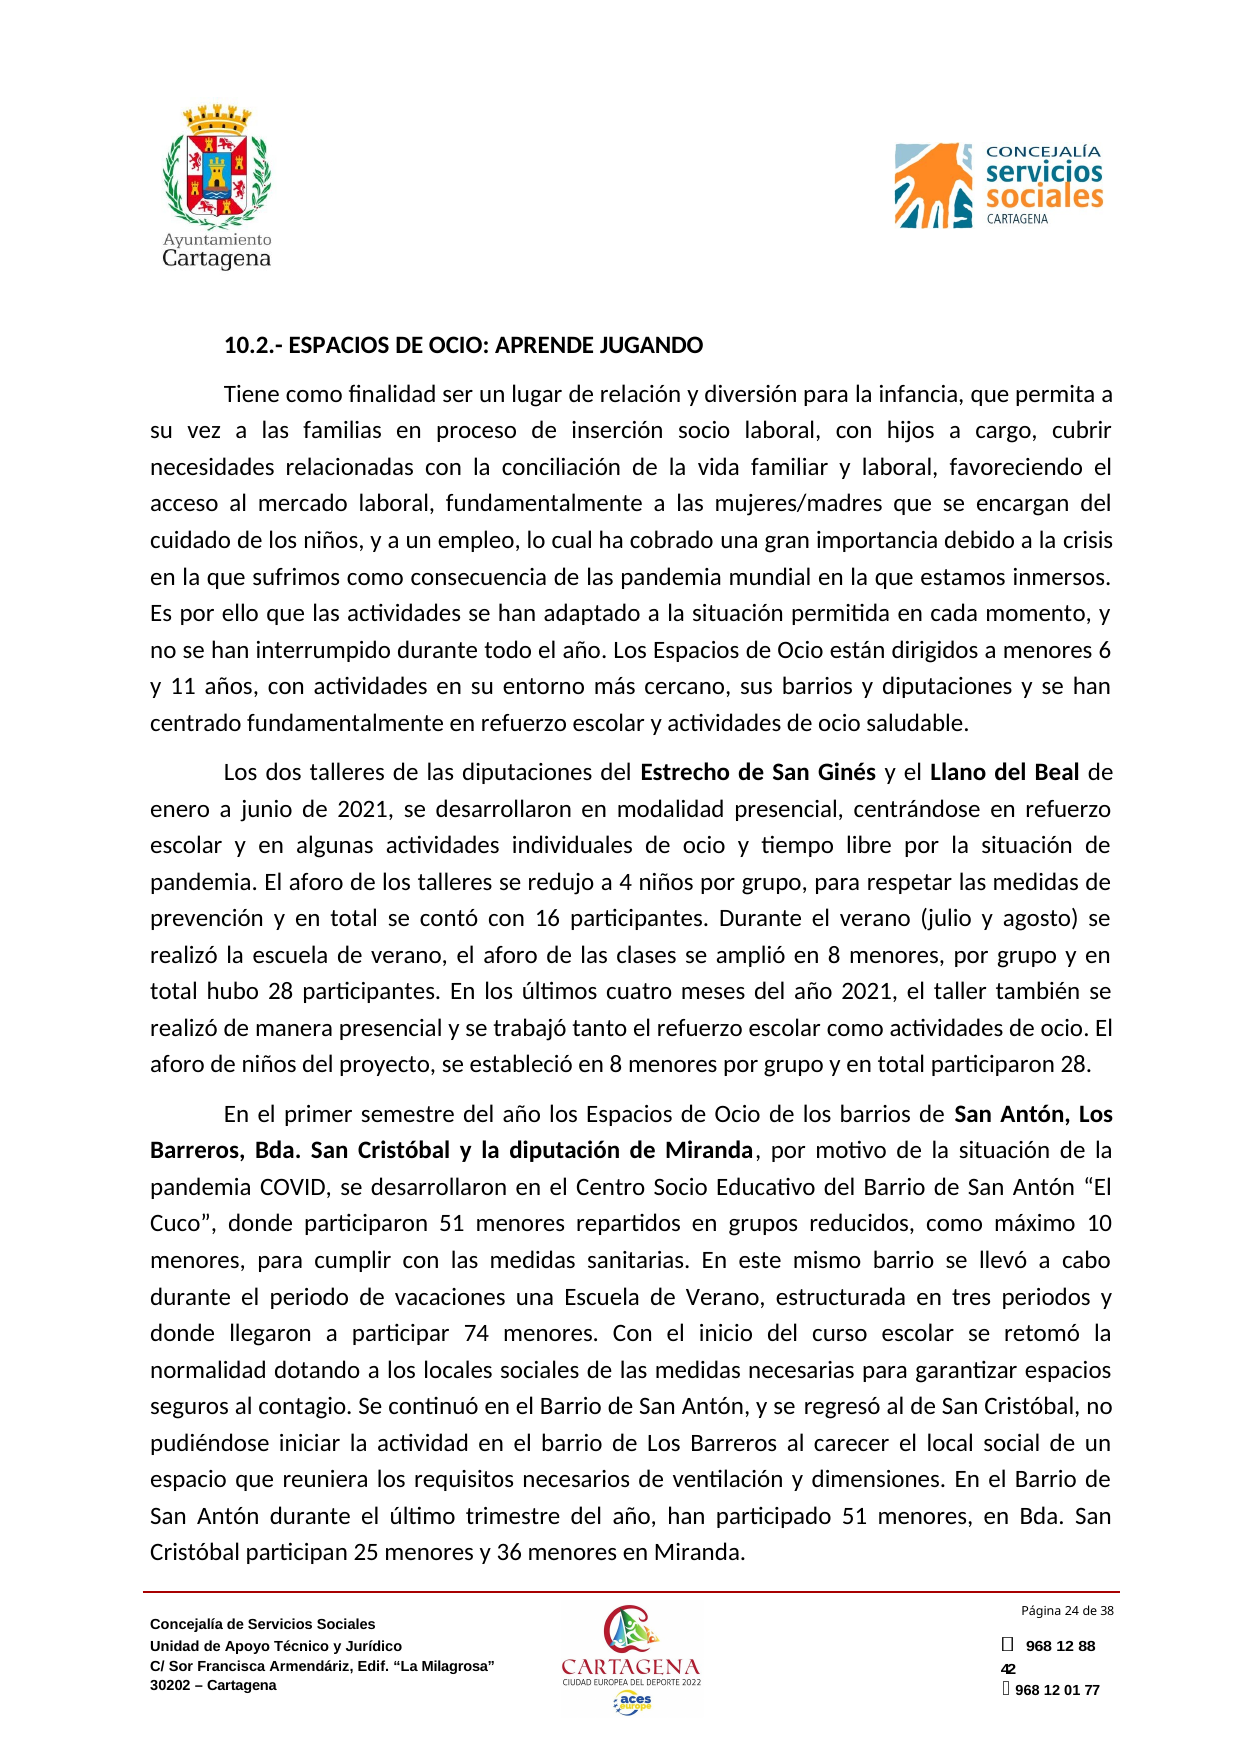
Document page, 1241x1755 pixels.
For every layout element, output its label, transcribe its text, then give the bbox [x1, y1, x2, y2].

text Los dos talleres de las diputaciones del Estrecho de San Ginés y el Llano del Beal de enero a junio de 2021, se desarrollaron en modalidad presencial, centrándose en refuerzo escolar y en algunas actividades individuales de ocio y tiempo libre por la situación de pandemia. El aforo de los talleres se redujo a 4 niños por grupo, para respetar las medidas de prevención y en total se contó con 16 participantes. Durante el verano (julio y agosto) se realizó la escuela de verano, el aforo de las clases se amplió en 8 menores, por grupo y en total hubo 28 participantes. En los últimos cuatro meses del año 2021, el taller también se realizó de manera presencial y se trabajó tanto el refuerzo escolar como actividades de ocio. El aforo de niños del proyecto, se estableció en 8 menores por grupo y en total participaron 28. [150, 756, 1113, 1079]
subtitle 10.2.- ESPACIOS DE OCIO: APRENDE JUGANDO [224, 329, 1123, 359]
text Tiene como finalidad ser un lugar de relación y diversión para la infancia, que permita a su vez a las familias en proceso de inserción socio laboral, con hijos a cargo, cubrir necesidades relacionadas con la conciliación de la vida familiar y laboral, favoreciendo el acceso al mercado laboral, fundamentalmente a las mujeres/madres que se encargan del cuidado de los niños, y a un empleo, lo cual ha cobrado una gran importancia debido a la crisis en la que sufrimos como consecuencia de las pandemia mundial en la que estamos inmersos. Es por ello que las actividades se han adaptado a la situación permitida en cada momento, y no se han interrumpido durante todo el año. Los Espacios de Ocio están dirigidos a menores 6 y 11 años, con actividades en su entorno más cercano, sus barrios y diputaciones y se han centrado fundamentalmente en refuerzo escolar y actividades de ocio saludable. [150, 378, 1113, 737]
text En el primer semestre del año los Espacios de Ocio de los barrios de San Antón, Los Barreros, Bda. San Cristóbal y la diputación de Miranda, por motivo de la situación de la pandemia COVID, se desarrollaron en el Centro Socio Educativo del Barrio de San Antón “El Cuco”, donde participaron 51 menores repartidos en grupos reducidos, como máximo 10 menores, para cumplir con las medidas sanitarias. En este mismo barrio se llevó a cabo durante el periodo de vacaciones una Escuela de Verano, estructurada en tres periodos y donde llegaron a participar 74 menores. Con el inicio del curso escolar se retomó la normalidad dotando a los locales sociales de las medidas necesarias para garantizar espacios seguros al contagio. Se continuó en el Barrio de San Antón, y se regresó al de San Cristóbal, no pudiéndose iniciar la actividad en el barrio de Los Barreros al carecer el local social de un espacio que reuniera los requisitos necesarios de ventilación y dimensiones. En el Barrio de San Antón durante el último trimestre del año, han participado 51 menores, en Bda. San Cristóbal participan 25 menores y 36 menores en Miranda. [150, 1098, 1113, 1567]
